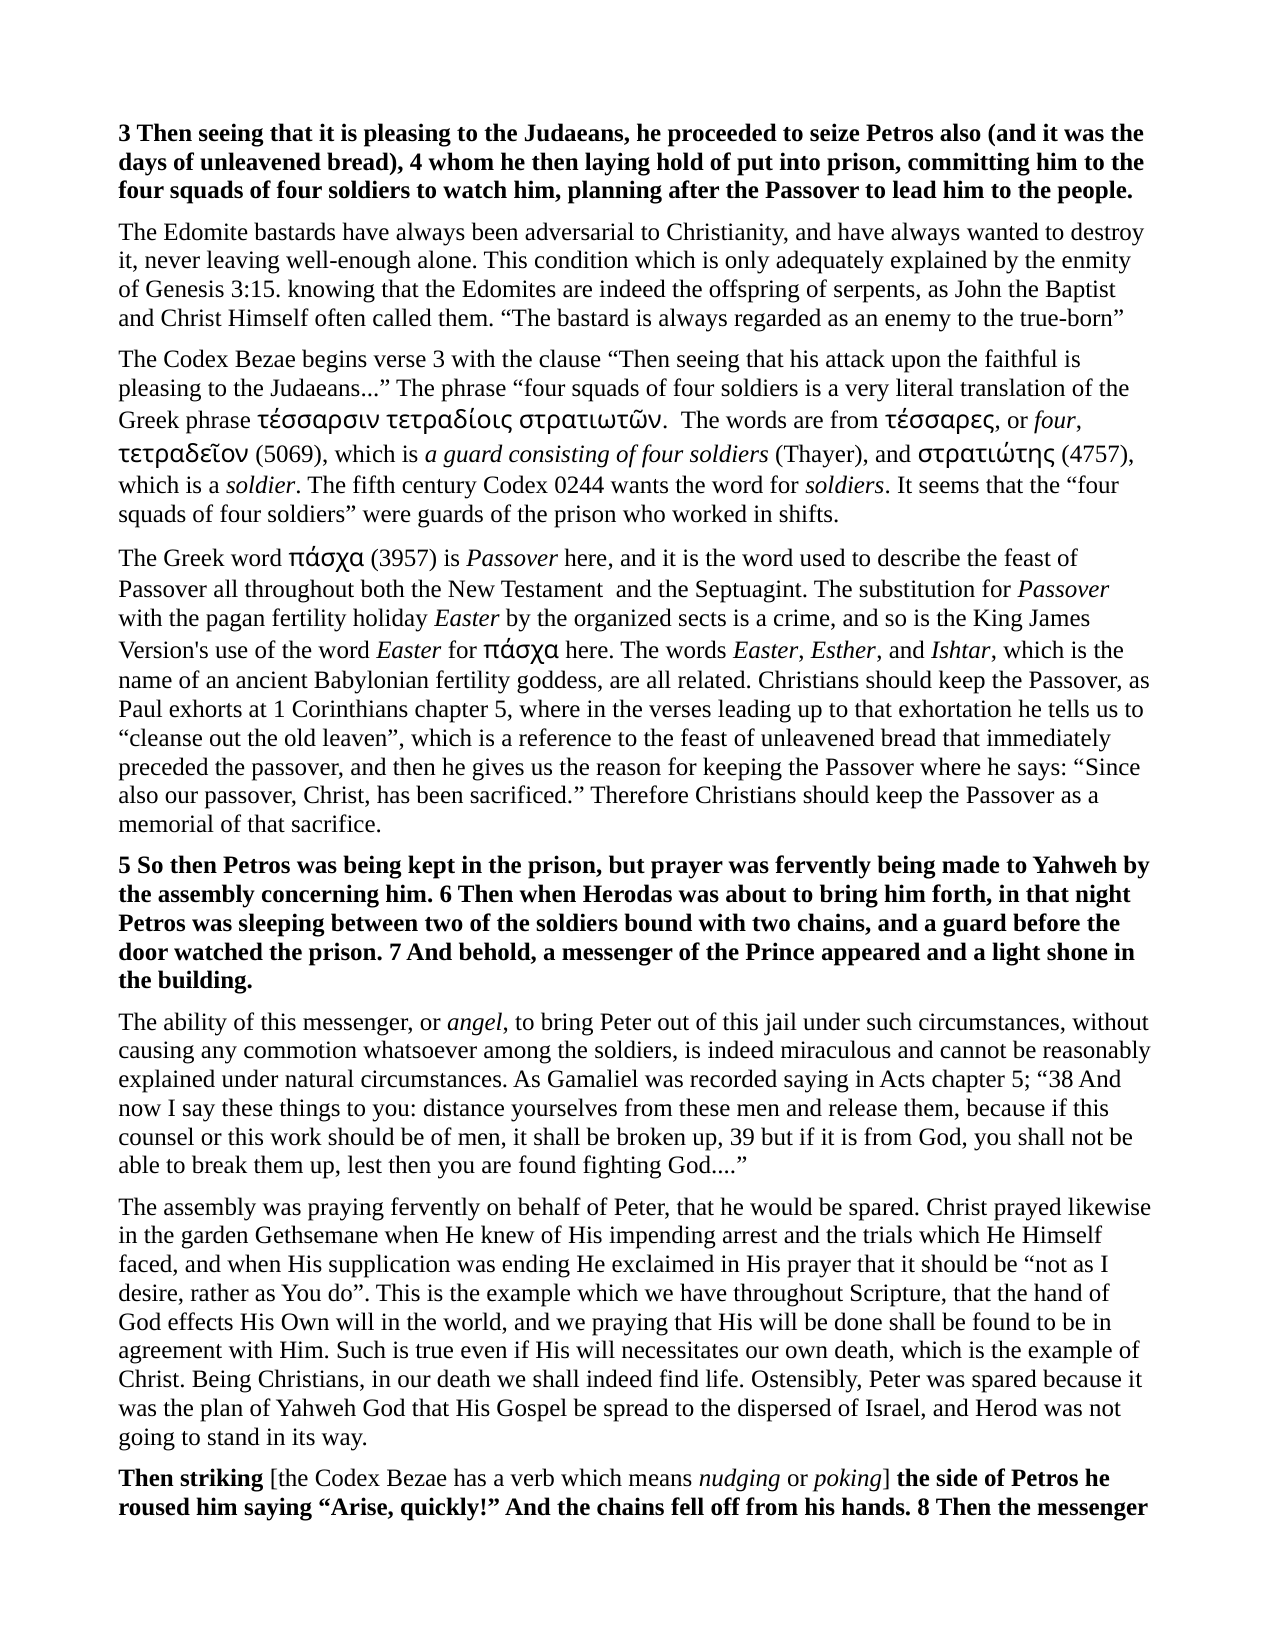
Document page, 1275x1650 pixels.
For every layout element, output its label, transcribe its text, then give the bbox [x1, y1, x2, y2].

text Then striking [the Codex Bezae has a verb which means nudging or poking] the side of Petros he roused him saying “Arise, quickly!” And the chains fell off from his hands. 8 Then the messenger [118, 1463, 1157, 1521]
text The ability of this messenger, or angel, to bring Peter out of this jail under such circumstances, without causing any commotion whatsoever among the soldiers, is indeed miraculous and cannot be reasonably explained under natural circumstances. As Gamaliel was recorded saying in Acts chapter 5; “38 And now I say these things to you: distance yourselves from these men and release them, because if this counsel or this work should be of men, it shall be broken up, 39 but if it is from God, you shall not be able to break them up, lest then you are found fighting God....” [118, 1007, 1157, 1179]
text 3 Then seeing that it is pleasing to the Judaeans, he proceeded to seize Petros also (and it was the days of unleavened bread), 4 whom he then laying hold of put into prison, committing him to the four squads of four soldiers to watch him, planning after the Passover to lead him to the people. [118, 118, 1157, 204]
text 5 So then Petros was being kept in the prison, but prayer was fervently being made to Yahweh by the assembly concerning him. 6 Then when Herodas was about to bring him forth, in that night Petros was sleeping between two of the soldiers bound with two chains, and a guard before the door watched the prison. 7 And behold, a messenger of the Prince appeared and a light shone in the building. [118, 851, 1157, 994]
text The Codex Bezae begins verse 3 with the clause “Then seeing that his attack upon the faithful is pleasing to the Judaeans...” The phrase “four squads of four soldiers is a very literal translation of the Greek phrase τέσσαρσιν τετραδίοις στρατιωτῶν. The words are from τέσσαρες, or four, τετραδεῖον (5069), which is a guard consisting of four soldiers (Thayer), and στρατιώτης (4757), which is a soldier. The fifth century Codex 0244 wants the word for soldiers. It seems that the “four squads of four soldiers” were guards of the prison who worked in shifts. [118, 344, 1157, 527]
text The assembly was praying fervently on behalf of Peter, that he would be spared. Christ prayed likewise in the garden Gethsemane when He knew of His impending arrest and the trials which He Himself faced, and when His supplication was ending He exclaimed in His prayer that it should be “not as I desire, rather as You do”. This is the example which we have throughout Scripture, that the hand of God effects His Own will in the world, and we praying that His will be done shall be found to be in agreement with Him. Such is true even if His will necessitates our own death, which is the example of Christ. Being Christians, in our death we shall indeed find life. Ostensibly, Peter was spared because it was the plan of Yahweh God that His Gospel be spread to the dispersed of Israel, and Herod was not going to stand in its way. [118, 1192, 1157, 1451]
text The Edomite bastards have always been adversarial to Christianity, and have always wanted to destroy it, never leaving well-enough alone. This condition which is only adequately explained by the enmity of Genesis 3:15. knowing that the Edomites are indeed the offspring of serpents, as John the Baptist and Christ Himself often called them. “The bastard is always regarded as an enemy to the true-born” [118, 217, 1157, 332]
text The Greek word πάσχα (3957) is Passover here, and it is the word used to describe the feast of Passover all throughout both the New Testament and the Septuagint. The substitution for Passover with the pagan fertility holiday Easter by the organized sects is a crime, and so is the King James Version's use of the word Easter for πάσχα here. The words Easter, Esther, and Ishtar, which is the name of an ancient Babylonian fertility goddess, are all related. Christians should keep the Passover, as Paul exhorts at 1 Corinthians chapter 5, where in the verses leading up to that exhortation he tells us to “cleanse out the old leaven”, which is a reference to the feast of unleavened bread that immediately preceded the passover, and then he gives us the reason for keeping the Passover where he says: “Since also our passover, Christ, has been sacrificed.” Therefore Christians should keep the Passover as a memorial of that sacrifice. [118, 540, 1157, 838]
